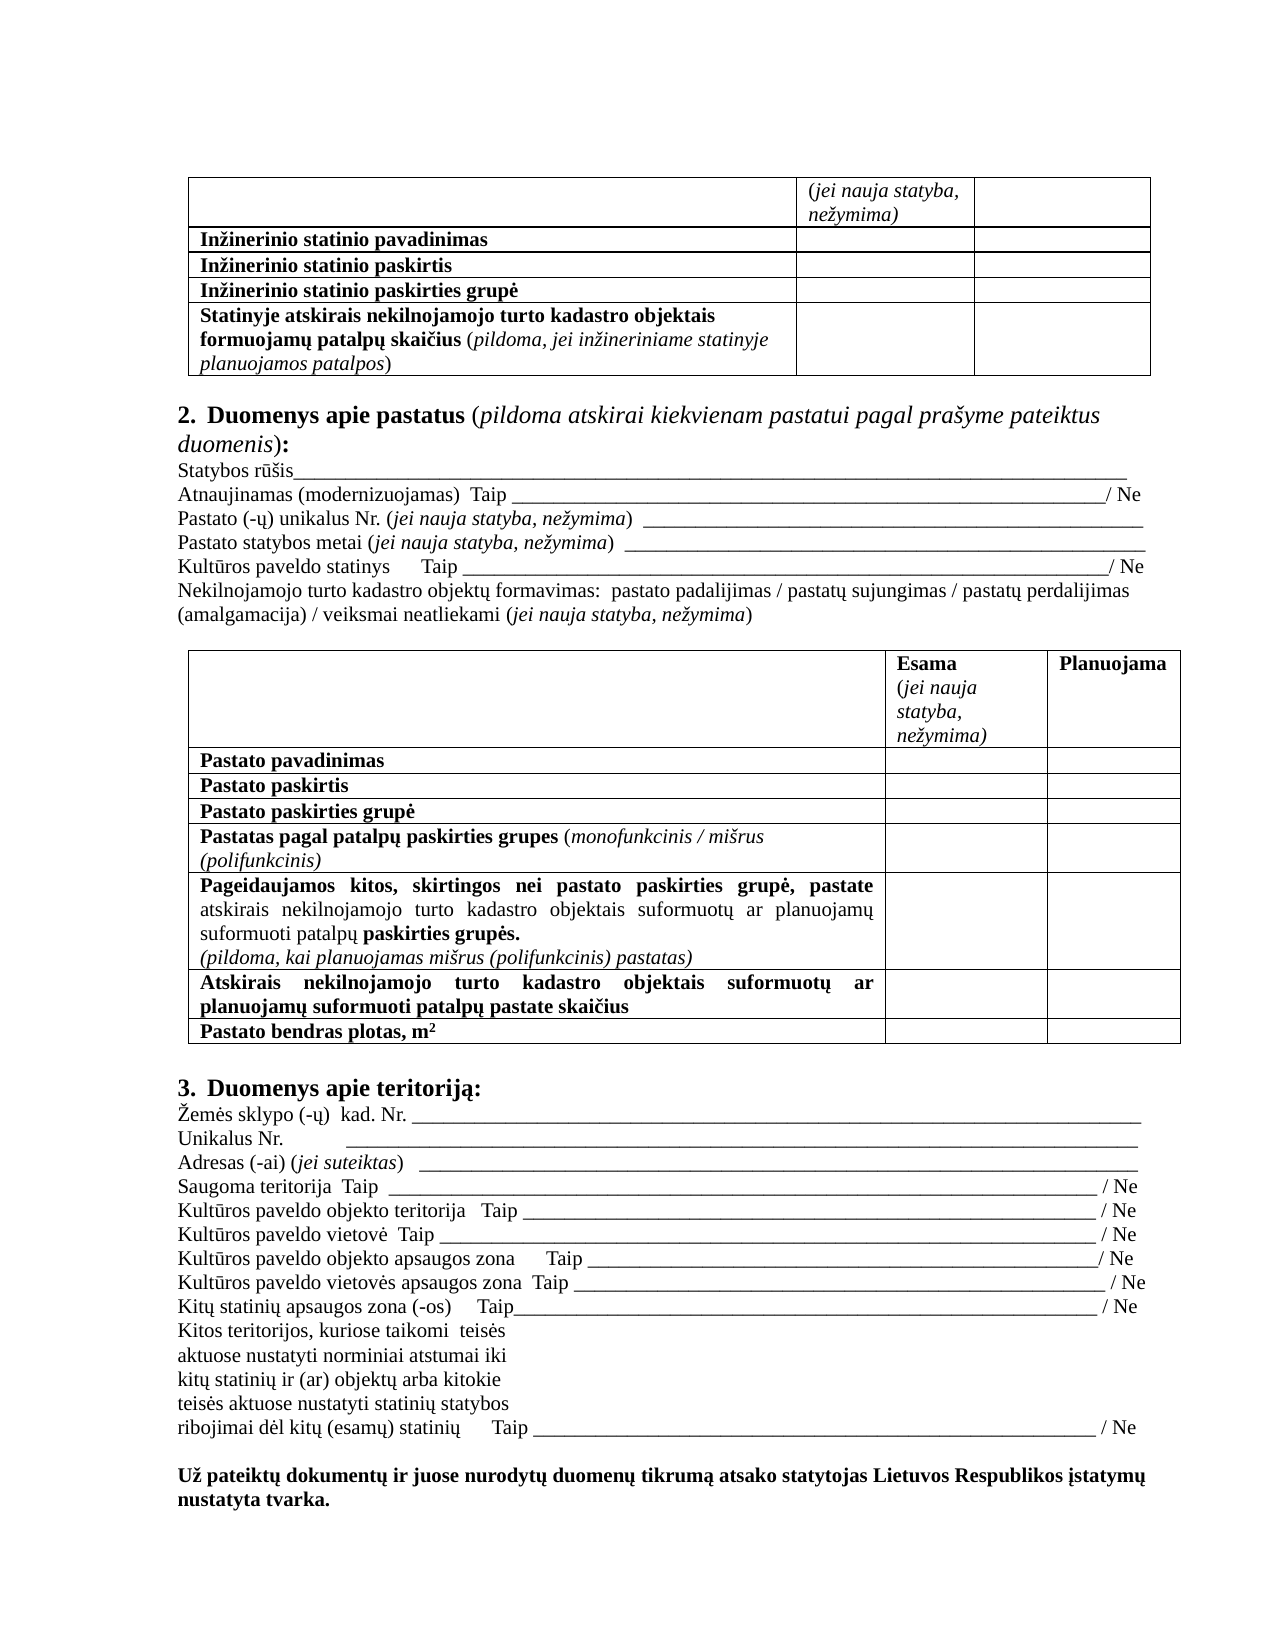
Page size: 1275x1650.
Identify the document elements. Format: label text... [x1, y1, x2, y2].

table_header Esama (jei nauja statyba, nežymima) [886, 651, 1047, 747]
text kitų statinių ir (ar) objektų arba kitokie [177, 1367, 1216, 1391]
text Pastato statybos metai (jei nauja statyba, nežymima) __________________________________________________ [177, 530, 1216, 554]
table_cell Inžinerinio statinio paskirties grupė [189, 278, 796, 302]
table_cell [1048, 824, 1180, 872]
table_cell Inžinerinio statinio pavadinimas [189, 228, 796, 251]
text Kitų statinių apsaugos zona (-os) Taip________________________________________________________ / Ne [177, 1294, 1216, 1318]
text Statybos rūšis________________________________________________________________________________ [177, 457, 1216, 482]
table_cell [797, 228, 974, 251]
table_cell [797, 253, 974, 277]
table_cell [886, 799, 1047, 823]
table_cell [886, 873, 1047, 969]
table_cell Pageidaujamos kitos, skirtingos nei pastato paskirties grupė, pastate atskirais nekilnojamojo turto kadastro objektais suformuotų ar planuojamų suformuoti patalpų paskirties grupės. (pildoma, kai planuojamas mišrus (polifunkcinis) pastatas) [189, 873, 885, 969]
text Atnaujinamas (modernizuojamas) Taip _________________________________________________________/ Ne [177, 482, 1216, 506]
table_cell [1048, 774, 1180, 797]
table_cell Atskirais nekilnojamojo turto kadastro objektais suformuotų ar planuojamų suformuoti patalpų pastate skaičius [189, 970, 885, 1018]
table_cell [1048, 748, 1180, 772]
table_cell [886, 824, 1047, 872]
text Žemės sklypo (-ų) kad. Nr. ______________________________________________________________________ [177, 1102, 1216, 1126]
text ribojimai dėl kitų (esamų) statinių Taip ______________________________________________________ / Ne [177, 1415, 1216, 1439]
table_cell Pastatas pagal patalpų paskirties grupes (monofunkcinis / mišrus (polifunkcinis) [189, 824, 885, 872]
text teisės aktuose nustatyti statinių statybos [177, 1391, 1216, 1415]
table_cell [1048, 970, 1180, 1018]
text Kultūros paveldo objekto teritorija Taip _______________________________________________________ / Ne [177, 1198, 1216, 1222]
text Kultūros paveldo objekto apsaugos zona Taip _________________________________________________/ Ne [177, 1246, 1216, 1270]
table_header Planuojama [1048, 651, 1180, 747]
text Saugoma teritorija Taip ____________________________________________________________________ / Ne [177, 1174, 1216, 1198]
table_cell Pastato bendras plotas, m2 [189, 1019, 885, 1043]
text Kultūros paveldo vietovės apsaugos zona Taip ___________________________________________________ / Ne [177, 1270, 1216, 1294]
table_cell [1048, 1019, 1180, 1043]
table_header [189, 651, 885, 747]
text Kultūros paveldo statinys Taip ______________________________________________________________/ Ne [177, 554, 1216, 578]
text Adresas (-ai) (jei suteiktas) _____________________________________________________________________ [177, 1150, 1216, 1174]
table_cell Pastato paskirties grupė [189, 799, 885, 823]
table_cell Pastato paskirtis [189, 774, 885, 797]
table_cell [886, 970, 1047, 1018]
text 3. Duomenys apie teritoriją: [177, 1073, 1216, 1102]
table_cell [975, 228, 1150, 251]
text Nekilnojamojo turto kadastro objektų formavimas: pastato padalijimas / pastatų sujungimas / pastatų perdalijimas (amalgamacija) / veiksmai neatliekami (jei nauja statyba, nežymima) [177, 578, 1216, 626]
table_cell [886, 1019, 1047, 1043]
text Pastato (-ų) unikalus Nr. (jei nauja statyba, nežymima) ________________________________________________ [177, 506, 1216, 530]
table_cell [797, 303, 974, 375]
text Kitos teritorijos, kuriose taikomi teisės [177, 1318, 1216, 1342]
text 2. Duomenys apie pastatus (pildoma atskirai kiekvienam pastatui pagal prašyme pateiktus duomenis): [177, 400, 1216, 457]
text Unikalus Nr. ____________________________________________________________________________ [177, 1126, 1216, 1150]
table_cell [797, 278, 974, 302]
table_cell [886, 748, 1047, 772]
table_cell [975, 278, 1150, 302]
table_header (jei nauja statyba, nežymima) [797, 178, 974, 226]
table_cell [886, 774, 1047, 797]
table_cell [1048, 873, 1180, 969]
table_cell Pastato pavadinimas [189, 748, 885, 772]
text Už pateiktų dokumentų ir juose nurodytų duomenų tikrumą atsako statytojas Lietuvos Respublikos įstatymų nustatyta tvarka. [177, 1463, 1216, 1511]
text Kultūros paveldo vietovė Taip _______________________________________________________________ / Ne [177, 1222, 1216, 1246]
table_header [975, 178, 1150, 226]
text aktuose nustatyti norminiai atstumai iki [177, 1342, 1216, 1367]
table_cell Statinyje atskirais nekilnojamojo turto kadastro objektais formuojamų patalpų skaičius (pildoma, jei inžineriniame statinyje planuojamos patalpos) [189, 303, 796, 375]
table_cell [975, 253, 1150, 277]
table_header [189, 178, 796, 226]
table_cell [975, 303, 1150, 375]
table_cell [1048, 799, 1180, 823]
table_cell Inžinerinio statinio paskirtis [189, 253, 796, 277]
